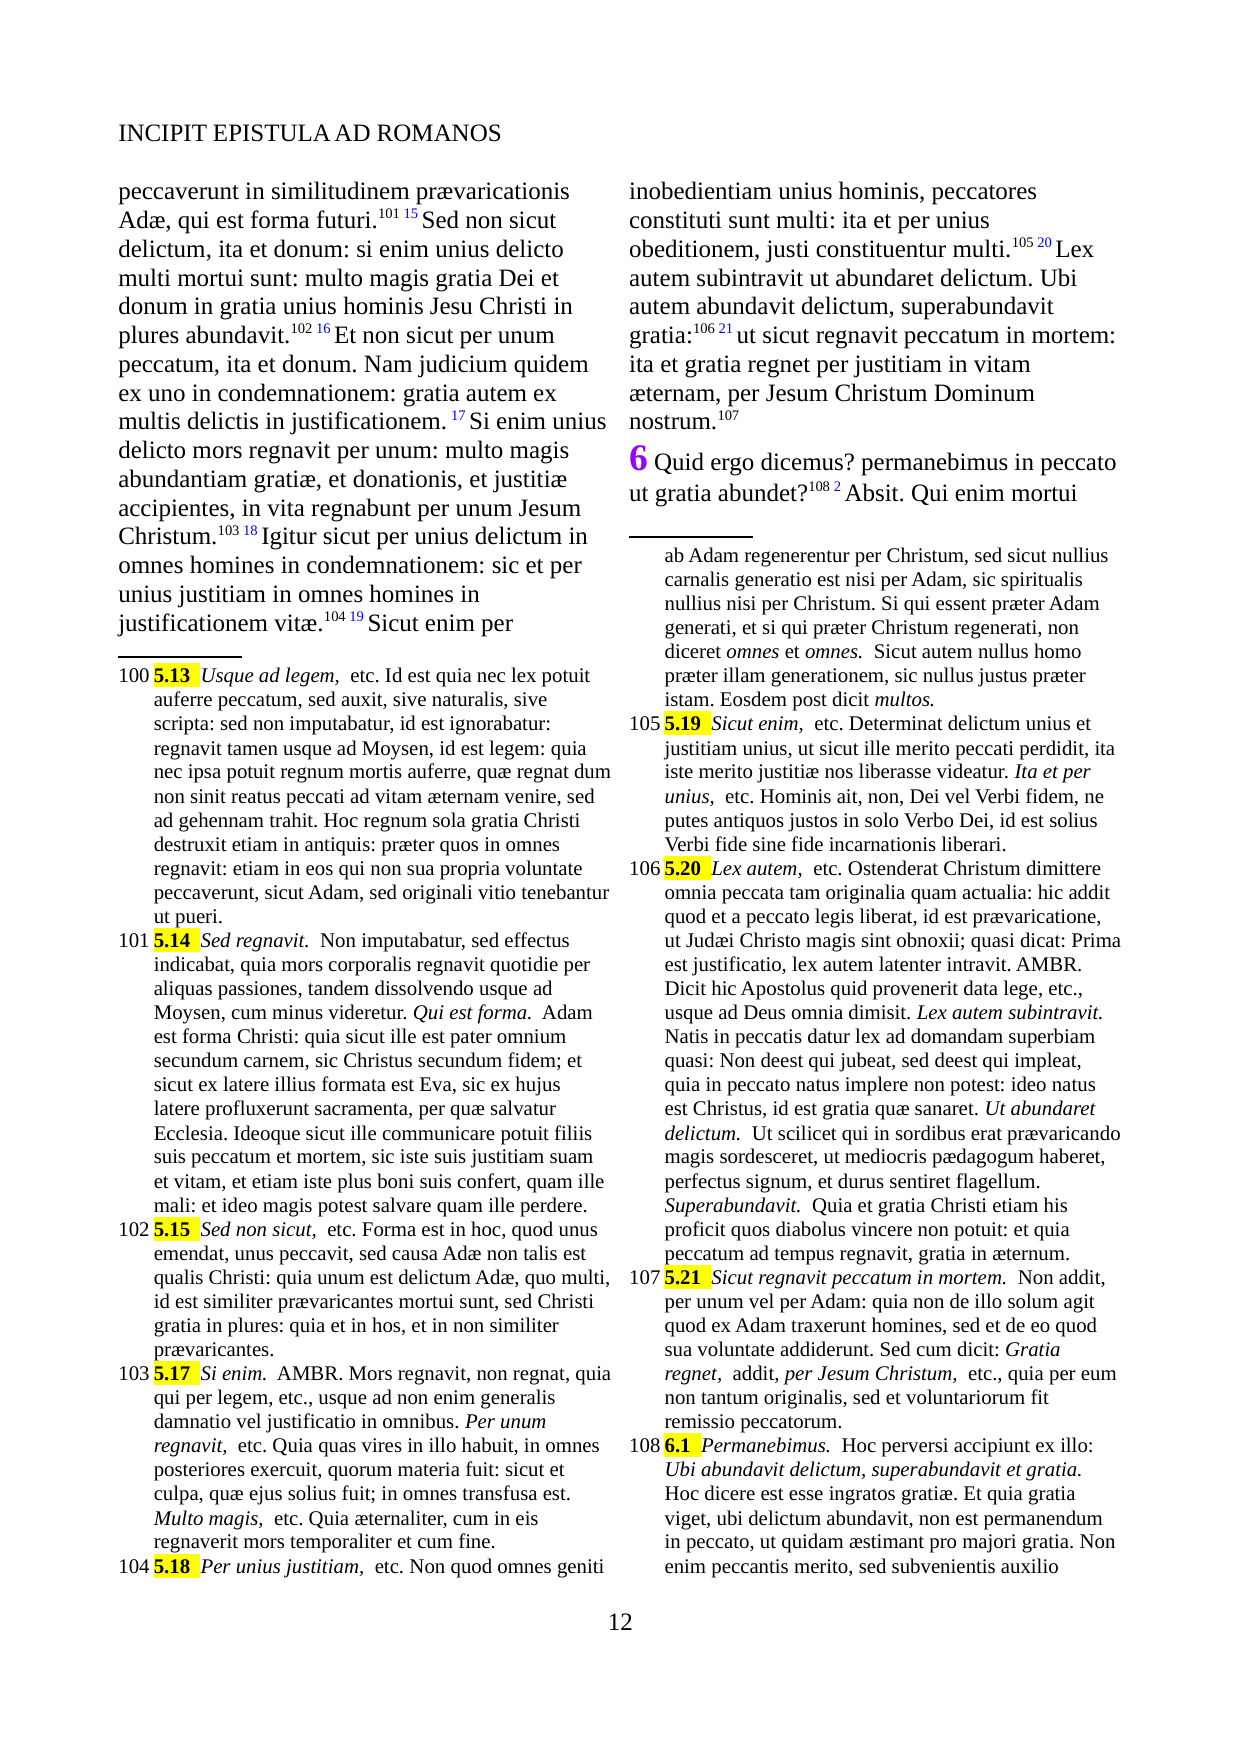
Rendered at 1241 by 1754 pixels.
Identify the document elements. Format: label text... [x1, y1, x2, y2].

text 5.14 Sed regnavit. Non imputabatur, sed effectus indicabat, quia mors corporalis regnavit quotidie per aliquas passiones, tandem dissolvendo usque ad Moysen, cum minus videretur. Qui est forma. Adam est forma Christi: quia sicut ille est pater omnium secundum carnem, sic Christus secundum fidem; et sicut ex latere illius formata est Eva, sic ex hujus latere profluxerunt sacramenta, per quæ salvatur Ecclesia. Ideoque sicut ille communicare potuit filiis suis peccatum et mortem, sic iste suis justitiam suam et vitam, et etiam iste plus boni suis confert, quam ille mali: et ideo magis potest salvare quam ille perdere. [118, 928, 611, 1217]
text 5.15 Sed non sicut, etc. Forma est in hoc, quod unus emendat, unus peccavit, sed causa Adæ non talis est qualis Christi: quia unum est delictum Adæ, quo multi, id est similiter prævaricantes mortui sunt, sed Christi gratia in plures: quia et in hos, et in non similiter prævaricantes. [118, 1217, 611, 1361]
text 5.18 Per unius justitiam, etc. Non quod omnes geniti [118, 1553, 611, 1578]
text 5.20 Lex autem, etc. Ostenderat Christum dimittere omnia peccata tam originalia quam actualia: hic addit quod et a peccato legis liberat, id est prævaricatione, ut Judæi Christo magis sint obnoxii; quasi dicat: Prima est justificatio, lex autem latenter intravit. AMBR. Dicit hic Apostolus quid provenerit data lege, etc., usque ad Deus omnia dimisit. Lex autem subintravit. Natis in peccatis datur lex ad domandam superbiam quasi: Non deest qui jubeat, sed deest qui impleat, quia in peccato natus implere non potest: ideo natus est Christus, id est gratia quæ sanaret. Ut abundaret delictum. Ut scilicet qui in sordibus erat prævaricando magis sordesceret, ut mediocris pædagogum haberet, perfectus signum, et durus sentiret flagellum. Superabundavit. Quia et gratia Christi etiam his proficit quos diabolus vincere non potuit: et quia peccatum ad tempus regnavit, gratia in æternum. [629, 856, 1122, 1265]
text 6.1 Permanebimus. Hoc perversi accipiunt ex illo: Ubi abundavit delictum, superabundavit et gratia. Hoc dicere est esse ingratos gratiæ. Et quia gratia viget, ubi delictum abundavit, non est permanendum in peccato, ut quidam æstimant pro majori gratia. Non enim peccantis merito, sed subvenientis auxilio [629, 1433, 1122, 1578]
text 5.19 Sicut enim, etc. Determinat delictum unius et justitiam unius, ut sicut ille merito peccati perdidit, ita iste merito justitiæ nos liberasse videatur. Ita et per unius, etc. Hominis ait, non, Dei vel Verbi fidem, ne putes antiquos justos in solo Verbo Dei, id est solius Verbi fide sine fide incarnationis liberari. [629, 711, 1122, 856]
text 5 Justificati ergo ex fide, pacem habeamus ad Deum per Dominum nostrum Jesum Christum: 2 per quem et habemus accessum per fidem in gratiam istam, in qua stamus, et gloriamur in spe gloriæ filiorum Dei. 3 Non solum autem, sed et gloriamur in tribulationibus: scientes quod tribulatio patientiam operatur: 4 patientia autem probationem, probatio vero spem, 5 spes autem non confundit: quia caritas Dei diffusa est in cordibus nostris per Spiritum Sanctum, qui datus est nobis. 6 Ut quid enim Christus, cum adhuc infirmi essemus, secundum tempus, pro impiis mortuus est? 7 vix enim pro justo quis moritur: nam pro bono forsitan quis audeat mori. 8 Commendat autem caritatem suam Deus in nobis: quoniam cum adhuc peccatores essemus, secundum tempus, 9 Christus pro nobis mortuus est: multo igitur magis nunc justificati in sanguine ipsius, salvi erimus ab ira per ipsum. 10 Si enim cum inimici essemus, reconciliati sumus Deo per mortem filii ejus: multo magis reconciliati, salvi erimus in vita ipsius. 11 Non solum autem: sed et gloriamur in Deo per Dominum nostrum Jesum Christum, per quem nunc reconciliationem accepimus. 12 Propterea sicut per unum hominem peccatum in hunc mundum intravit, et per peccatum mors, et ita in omnes homines mors pertransiit, in quo omnes peccaverunt. 13 Usque ad legem enim peccatum erat in mundo: peccatum autem non imputabatur, cum lex non esset. 14 Sed regnavit mors ab Adam usque ad Moysen etiam in eos qui non peccaverunt in similitudinem prævaricationis Adæ, qui est forma futuri. 15 Sed non sicut delictum, ita et donum: si enim unius delicto multi mortui sunt: multo magis gratia Dei et donum in gratia unius hominis Jesu Christi in plures abundavit. 16 Et non sicut per unum peccatum, ita et donum. Nam judicium quidem ex uno in condemnationem: gratia autem ex multis delictis in justificationem. 17 Si enim unius delicto mors regnavit per unum: multo magis abundantiam gratiæ, et donationis, et justitiæ accipientes, in vita regnabunt per unum Jesum Christum. 18 Igitur sicut per unius delictum in omnes homines in condemnationem: sic et per unius justitiam in omnes homines in justificationem vitæ. 19 Sicut enim per inobedientiam unius hominis, peccatores constituti sunt multi: ita et per unius obeditionem, justi constituentur multi. 20 Lex autem subintravit ut abundaret delictum. Ubi autem abundavit delictum, superabundavit gratia: 21 ut sicut regnavit peccatum in mortem: ita et gratia regnet per justitiam in vitam æternam, per Jesum Christum Dominum nostrum. [118, 176, 611, 636]
text ab Adam regenerentur per Christum, sed sicut nullius carnalis generatio est nisi per Adam, sic spiritualis nullius nisi per Christum. Si qui essent præter Adam generati, et si qui præter Christum regenerati, non diceret omnes et omnes. Sicut autem nullus homo præter illam generationem, sic nullus justus præter istam. Eosdem post dicit multos. [629, 543, 1122, 711]
text 5.17 Si enim. AMBR. Mors regnavit, non regnat, quia qui per legem, etc., usque ad non enim generalis damnatio vel justificatio in omnibus. Per unum regnavit, etc. Quia quas vires in illo habuit, in omnes posteriores exercuit, quorum materia fuit: sicut et culpa, quæ ejus solius fuit; in omnes transfusa est. Multo magis, etc. Quia æternaliter, cum in eis regnaverit mors temporaliter et cum fine. [118, 1361, 611, 1553]
text 5.21 Sicut regnavit peccatum in mortem. Non addit, per unum vel per Adam: quia non de illo solum agit quod ex Adam traxerunt homines, sed et de eo quod sua voluntate addiderunt. Sed cum dicit: Gratia regnet, addit, per Jesum Christum, etc., quia per eum non tantum originalis, sed et voluntariorum fit remissio peccatorum. [629, 1265, 1122, 1433]
text 5.13 Usque ad legem, etc. Id est quia nec lex potuit auferre peccatum, sed auxit, sive naturalis, sive scripta: sed non imputabatur, id est ignorabatur: regnavit tamen usque ad Moysen, id est legem: quia nec ipsa potuit regnum mortis auferre, quæ regnat dum non sinit reatus peccati ad vitam æternam venire, sed ad gehennam trahit. Hoc regnum sola gratia Christi destruxit etiam in antiquis: præter quos in omnes regnavit: etiam in eos qui non sua propria voluntate peccaverunt, sicut Adam, sed originali vitio tenebantur ut pueri. [118, 663, 611, 928]
text 5 Justificati ergo ex fide, pacem habeamus ad Deum per Dominum nostrum Jesum Christum: 2 per quem et habemus accessum per fidem in gratiam istam, in qua stamus, et gloriamur in spe gloriæ filiorum Dei. 3 Non solum autem, sed et gloriamur in tribulationibus: scientes quod tribulatio patientiam operatur: 4 patientia autem probationem, probatio vero spem, 5 spes autem non confundit: quia caritas Dei diffusa est in cordibus nostris per Spiritum Sanctum, qui datus est nobis. 6 Ut quid enim Christus, cum adhuc infirmi essemus, secundum tempus, pro impiis mortuus est? 7 vix enim pro justo quis moritur: nam pro bono forsitan quis audeat mori. 8 Commendat autem caritatem suam Deus in nobis: quoniam cum adhuc peccatores essemus, secundum tempus, 9 Christus pro nobis mortuus est: multo igitur magis nunc justificati in sanguine ipsius, salvi erimus ab ira per ipsum. 10 Si enim cum inimici essemus, reconciliati sumus Deo per mortem filii ejus: multo magis reconciliati, salvi erimus in vita ipsius. 11 Non solum autem: sed et gloriamur in Deo per Dominum nostrum Jesum Christum, per quem nunc reconciliationem accepimus. 12 Propterea sicut per unum hominem peccatum in hunc mundum intravit, et per peccatum mors, et ita in omnes homines mors pertransiit, in quo omnes peccaverunt. 13 Usque ad legem enim peccatum erat in mundo: peccatum autem non imputabatur, cum lex non esset. 14 Sed regnavit mors ab Adam usque ad Moysen etiam in eos qui non peccaverunt in similitudinem prævaricationis Adæ, qui est forma futuri. 15 Sed non sicut delictum, ita et donum: si enim unius delicto multi mortui sunt: multo magis gratia Dei et donum in gratia unius hominis Jesu Christi in plures abundavit. 16 Et non sicut per unum peccatum, ita et donum. Nam judicium quidem ex uno in condemnationem: gratia autem ex multis delictis in justificationem. 17 Si enim unius delicto mors regnavit per unum: multo magis abundantiam gratiæ, et donationis, et justitiæ accipientes, in vita regnabunt per unum Jesum Christum. 18 Igitur sicut per unius delictum in omnes homines in condemnationem: sic et per unius justitiam in omnes homines in justificationem vitæ. 19 Sicut enim per inobedientiam unius hominis, peccatores constituti sunt multi: ita et per unius obeditionem, justi constituentur multi. 20 Lex autem subintravit ut abundaret delictum. Ubi autem abundavit delictum, superabundavit gratia: 21 ut sicut regnavit peccatum in mortem: ita et gratia regnet per justitiam in vitam æternam, per Jesum Christum Dominum nostrum. [629, 176, 1122, 435]
text 6 Quid ergo dicemus? permanebimus in peccato ut gratia abundet? 2 Absit. Qui enim mortui [629, 435, 1122, 507]
